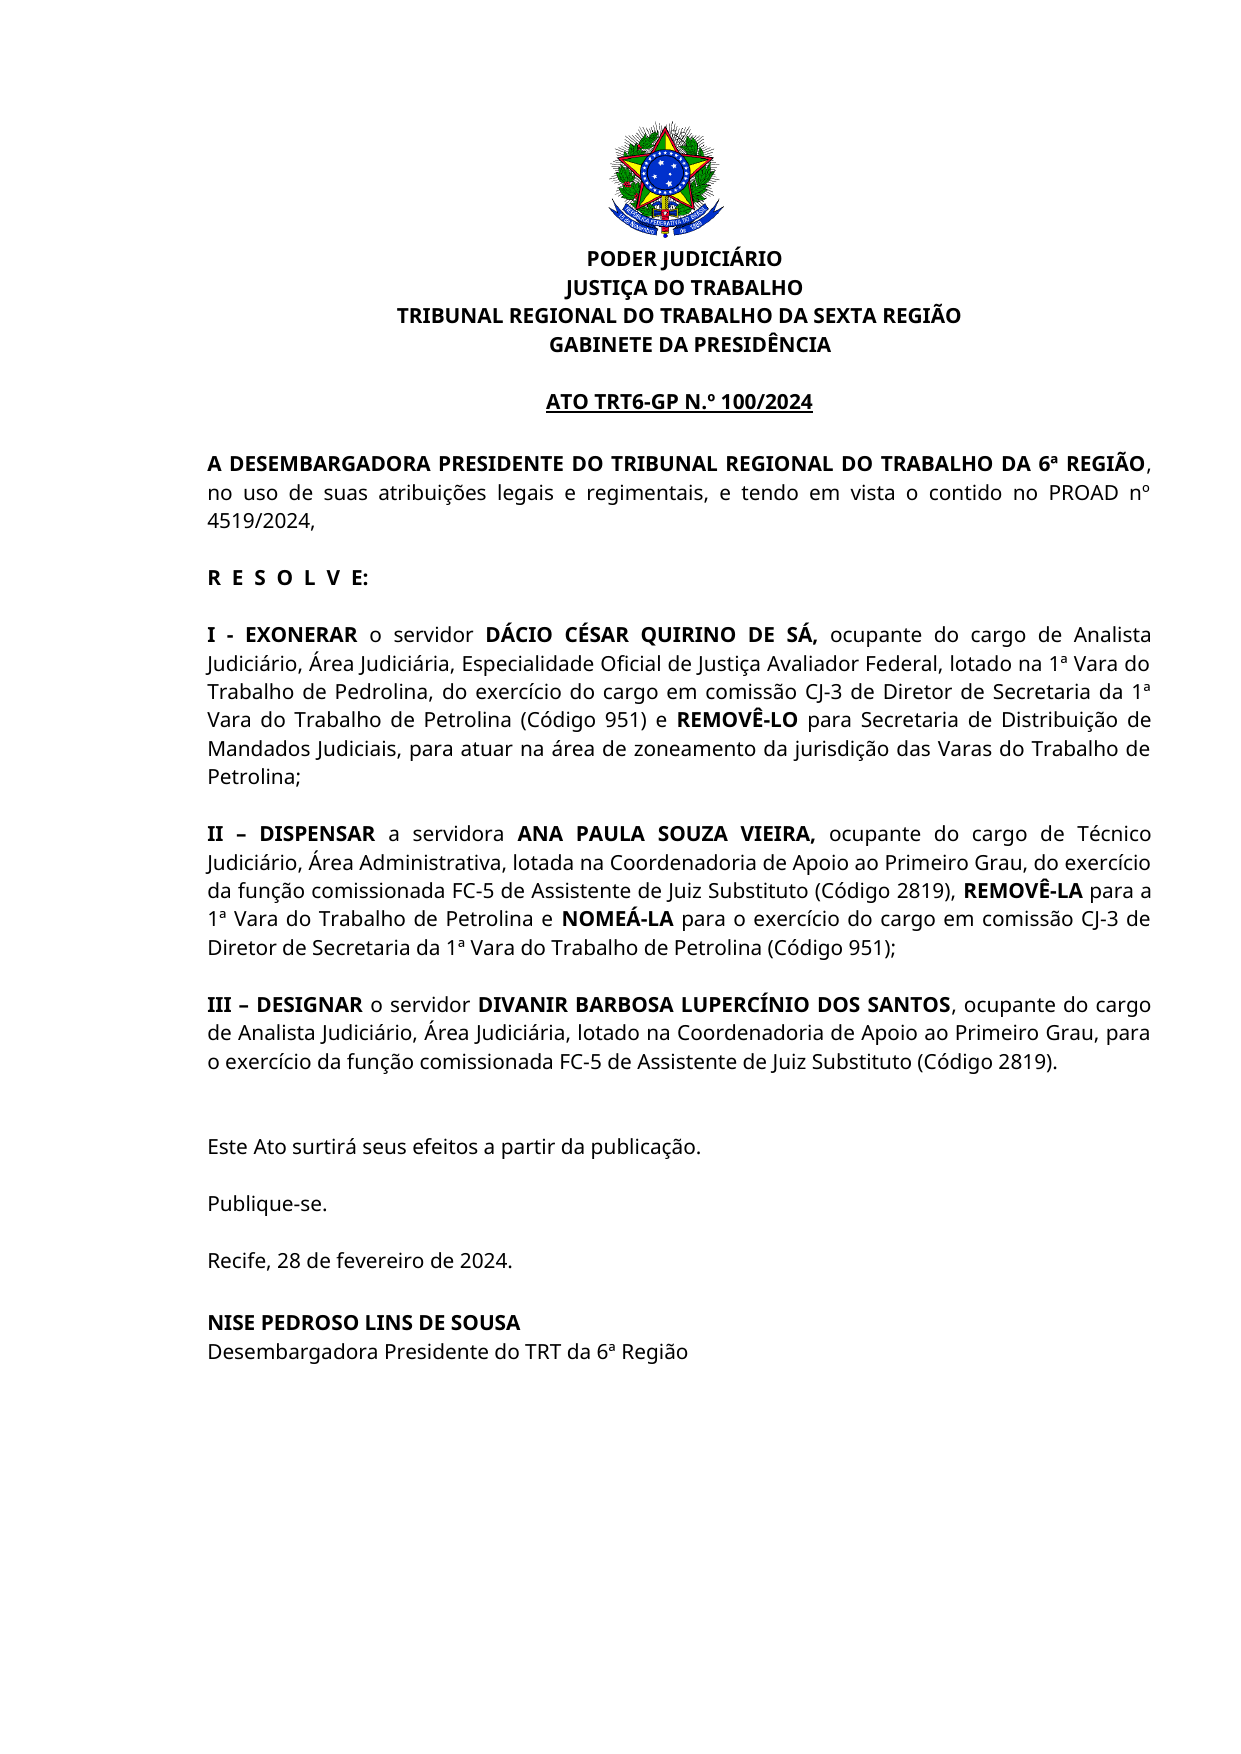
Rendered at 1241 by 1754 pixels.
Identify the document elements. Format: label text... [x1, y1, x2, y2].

text GABINETE DA PRESIDÊNCIA [207, 330, 1152, 358]
text ATO TRT6-GP N.º 100/2024 [207, 387, 1152, 416]
text R E S O L V E: [207, 563, 1152, 592]
text A DESEMBARGADORA PRESIDENTE DO TRIBUNAL REGIONAL DO TRABALHO DA 6ª REGIÃO, no uso de suas atribuições legais e regimentais, e tendo em vista o contido no PROAD nº 4519/2024, [207, 449, 1152, 535]
text I - EXONERAR o servidor DÁCIO CÉSAR QUIRINO DE SÁ, ocupante do cargo de Analista Judiciário, Área Judiciária, Especialidade Oficial de Justiça Avaliador Federal, lotado na 1ª Vara do Trabalho de Pedrolina, do exercício do cargo em comissão CJ-3 de Diretor de Secretaria da 1ª Vara do Trabalho de Petrolina (Código 951) e REMOVÊ-LO para Secretaria de Distribuição de Mandados Judiciais, para atuar na área de zoneamento da jurisdição das Varas do Trabalho de Petrolina; [207, 620, 1152, 791]
text TRIBUNAL REGIONAL DO TRABALHO DA SEXTA REGIÃO [207, 301, 1152, 330]
text JUSTIÇA DO TRABALHO [207, 273, 1152, 301]
text PODER JUDICIÁRIO [207, 244, 1152, 273]
text II – DISPENSAR a servidora ANA PAULA SOUZA VIEIRA, ocupante do cargo de Técnico Judiciário, Área Administrativa, lotada na Coordenadoria de Apoio ao Primeiro Grau, do exercício da função comissionada FC-5 de Assistente de Juiz Substituto (Código 2819), REMOVÊ-LA para a 1ª Vara do Trabalho de Petrolina e NOMEÁ-LA para o exercício do cargo em comissão CJ-3 de Diretor de Secretaria da 1ª Vara do Trabalho de Petrolina (Código 951); [207, 819, 1152, 961]
text Publique-se. [207, 1189, 1152, 1217]
text Recife, 28 de fevereiro de 2024. [207, 1246, 1152, 1274]
text NISE PEDROSO LINS DE SOUSA [207, 1308, 1152, 1337]
picture [602, 118, 727, 240]
text Este Ato surtirá seus efeitos a partir da publicação. [207, 1132, 1152, 1161]
text III – DESIGNAR o servidor DIVANIR BARBOSA LUPERCÍNIO DOS SANTOS, ocupante do cargo de Analista Judiciário, Área Judiciária, lotado na Coordenadoria de Apoio ao Primeiro Grau, para o exercício da função comissionada FC-5 de Assistente de Juiz Substituto (Código 2819). [207, 990, 1152, 1075]
text Desembargadora Presidente do TRT da 6ª Região [207, 1337, 1152, 1365]
